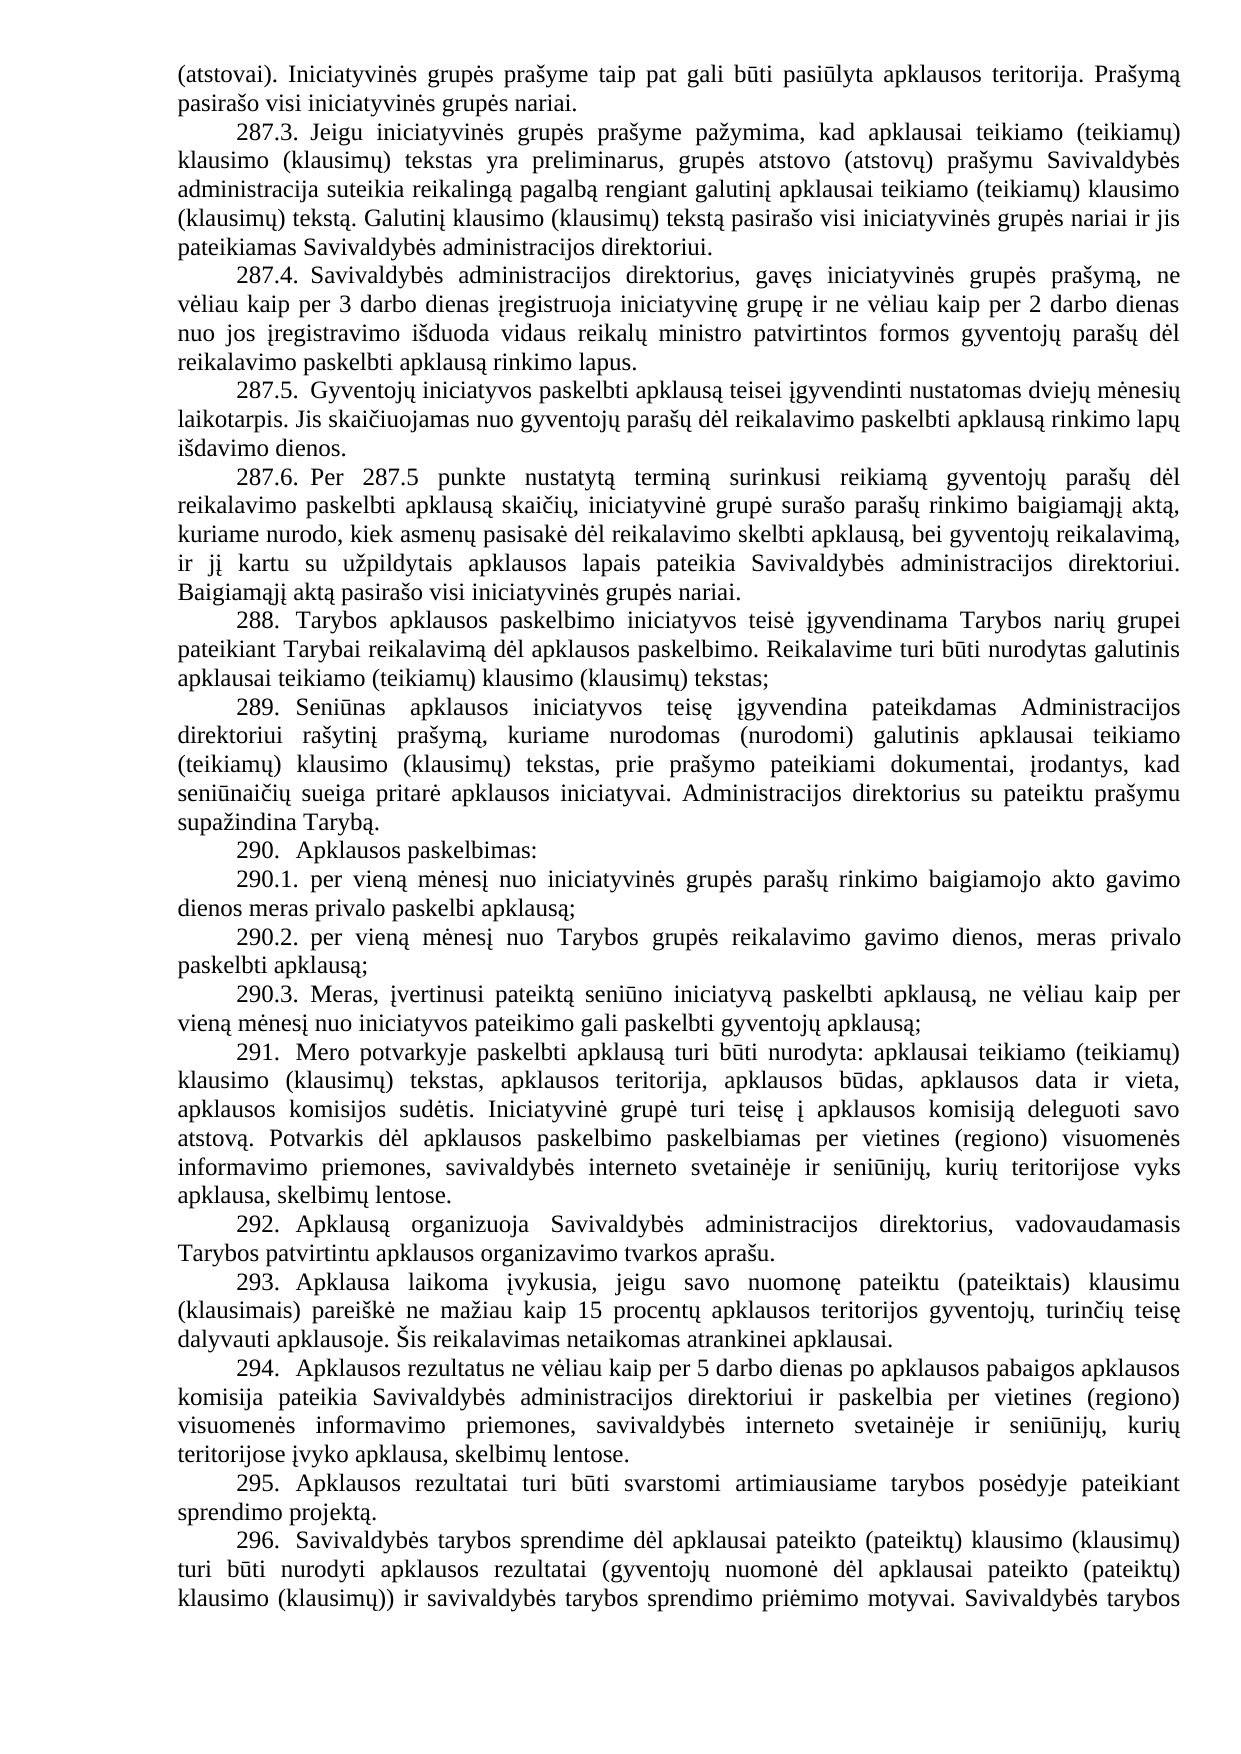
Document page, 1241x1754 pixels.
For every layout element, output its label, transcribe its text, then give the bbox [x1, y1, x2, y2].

text 290.3. Meras, įvertinusi pateiktą seniūno iniciatyvą paskelbti apklausą, ne vėliau kaip per vieną mėnesį nuo iniciatyvos pateikimo gali paskelbti gyventojų apklausą; [177, 979, 1181, 1037]
text (atstovai). Iniciatyvinės grupės prašyme taip pat gali būti pasiūlyta apklausos teritorija. Prašymą pasirašo visi iniciatyvinės grupės nariai. [177, 59, 1181, 117]
text 296. Savivaldybės tarybos sprendime dėl apklausai pateikto (pateiktų) klausimo (klausimų) turi būti nurodyti apklausos rezultatai (gyventojų nuomonė dėl apklausai pateikto (pateiktų) klausimo (klausimų)) ir savivaldybės tarybos sprendimo priėmimo motyvai. Savivaldybės tarybos [177, 1525, 1181, 1612]
text 293. Apklausa laikoma įvykusia, jeigu savo nuomonę pateiktu (pateiktais) klausimu (klausimais) pareiškė ne mažiau kaip 15 procentų apklausos teritorijos gyventojų, turinčių teisę dalyvauti apklausoje. Šis reikalavimas netaikomas atrankinei apklausai. [177, 1267, 1181, 1353]
text 287.3. Jeigu iniciatyvinės grupės prašyme pažymima, kad apklausai teikiamo (teikiamų) klausimo (klausimų) tekstas yra preliminarus, grupės atstovo (atstovų) prašymu Savivaldybės administracija suteikia reikalingą pagalbą rengiant galutinį apklausai teikiamo (teikiamų) klausimo (klausimų) tekstą. Galutinį klausimo (klausimų) tekstą pasirašo visi iniciatyvinės grupės nariai ir jis pateikiamas Savivaldybės administracijos direktoriui. [177, 117, 1181, 260]
text 287.6. Per 287.5 punkte nustatytą terminą surinkusi reikiamą gyventojų parašų dėl reikalavimo paskelbti apklausą skaičių, iniciatyvinė grupė surašo parašų rinkimo baigiamąjį aktą, kuriame nurodo, kiek asmenų pasisakė dėl reikalavimo skelbti apklausą, bei gyventojų reikalavimą, ir jį kartu su užpildytais apklausos lapais pateikia Savivaldybės administracijos direktoriui. Baigiamąjį aktą pasirašo visi iniciatyvinės grupės nariai. [177, 462, 1181, 605]
text 288. Tarybos apklausos paskelbimo iniciatyvos teisė įgyvendinama Tarybos narių grupei pateikiant Tarybai reikalavimą dėl apklausos paskelbimo. Reikalavime turi būti nurodytas galutinis apklausai teikiamo (teikiamų) klausimo (klausimų) tekstas; [177, 605, 1181, 692]
text 295. Apklausos rezultatai turi būti svarstomi artimiausiame tarybos posėdyje pateikiant sprendimo projektą. [177, 1468, 1181, 1525]
text 294. Apklausos rezultatus ne vėliau kaip per 5 darbo dienas po apklausos pabaigos apklausos komisija pateikia Savivaldybės administracijos direktoriui ir paskelbia per vietines (regiono) visuomenės informavimo priemones, savivaldybės interneto svetainėje ir seniūnijų, kurių teritorijose įvyko apklausa, skelbimų lentose. [177, 1353, 1181, 1468]
text 287.4. Savivaldybės administracijos direktorius, gavęs iniciatyvinės grupės prašymą, ne vėliau kaip per 3 darbo dienas įregistruoja iniciatyvinę grupę ir ne vėliau kaip per 2 darbo dienas nuo jos įregistravimo išduoda vidaus reikalų ministro patvirtintos formos gyventojų parašų dėl reikalavimo paskelbti apklausą rinkimo lapus. [177, 260, 1181, 375]
text 289. Seniūnas apklausos iniciatyvos teisę įgyvendina pateikdamas Administracijos direktoriui rašytinį prašymą, kuriame nurodomas (nurodomi) galutinis apklausai teikiamo (teikiamų) klausimo (klausimų) tekstas, prie prašymo pateikiami dokumentai, įrodantys, kad seniūnaičių sueiga pritarė apklausos iniciatyvai. Administracijos direktorius su pateiktu prašymu supažindina Tarybą. [177, 692, 1181, 835]
text 290.2. per vieną mėnesį nuo Tarybos grupės reikalavimo gavimo dienos, meras privalo paskelbti apklausą; [177, 922, 1181, 979]
text 291. Mero potvarkyje paskelbti apklausą turi būti nurodyta: apklausai teikiamo (teikiamų) klausimo (klausimų) tekstas, apklausos teritorija, apklausos būdas, apklausos data ir vieta, apklausos komisijos sudėtis. Iniciatyvinė grupė turi teisę į apklausos komisiją deleguoti savo atstovą. Potvarkis dėl apklausos paskelbimo paskelbiamas per vietines (regiono) visuomenės informavimo priemones, savivaldybės interneto svetainėje ir seniūnijų, kurių teritorijose vyks apklausa, skelbimų lentose. [177, 1037, 1181, 1209]
text 287.5. Gyventojų iniciatyvos paskelbti apklausą teisei įgyvendinti nustatomas dviejų mėnesių laikotarpis. Jis skaičiuojamas nuo gyventojų parašų dėl reikalavimo paskelbti apklausą rinkimo lapų išdavimo dienos. [177, 375, 1181, 462]
text 290.1. per vieną mėnesį nuo iniciatyvinės grupės parašų rinkimo baigiamojo akto gavimo dienos meras privalo paskelbi apklausą; [177, 864, 1181, 922]
text 290. Apklausos paskelbimas: [177, 835, 1181, 864]
text 292. Apklausą organizuoja Savivaldybės administracijos direktorius, vadovaudamasis Tarybos patvirtintu apklausos organizavimo tvarkos aprašu. [177, 1209, 1181, 1267]
